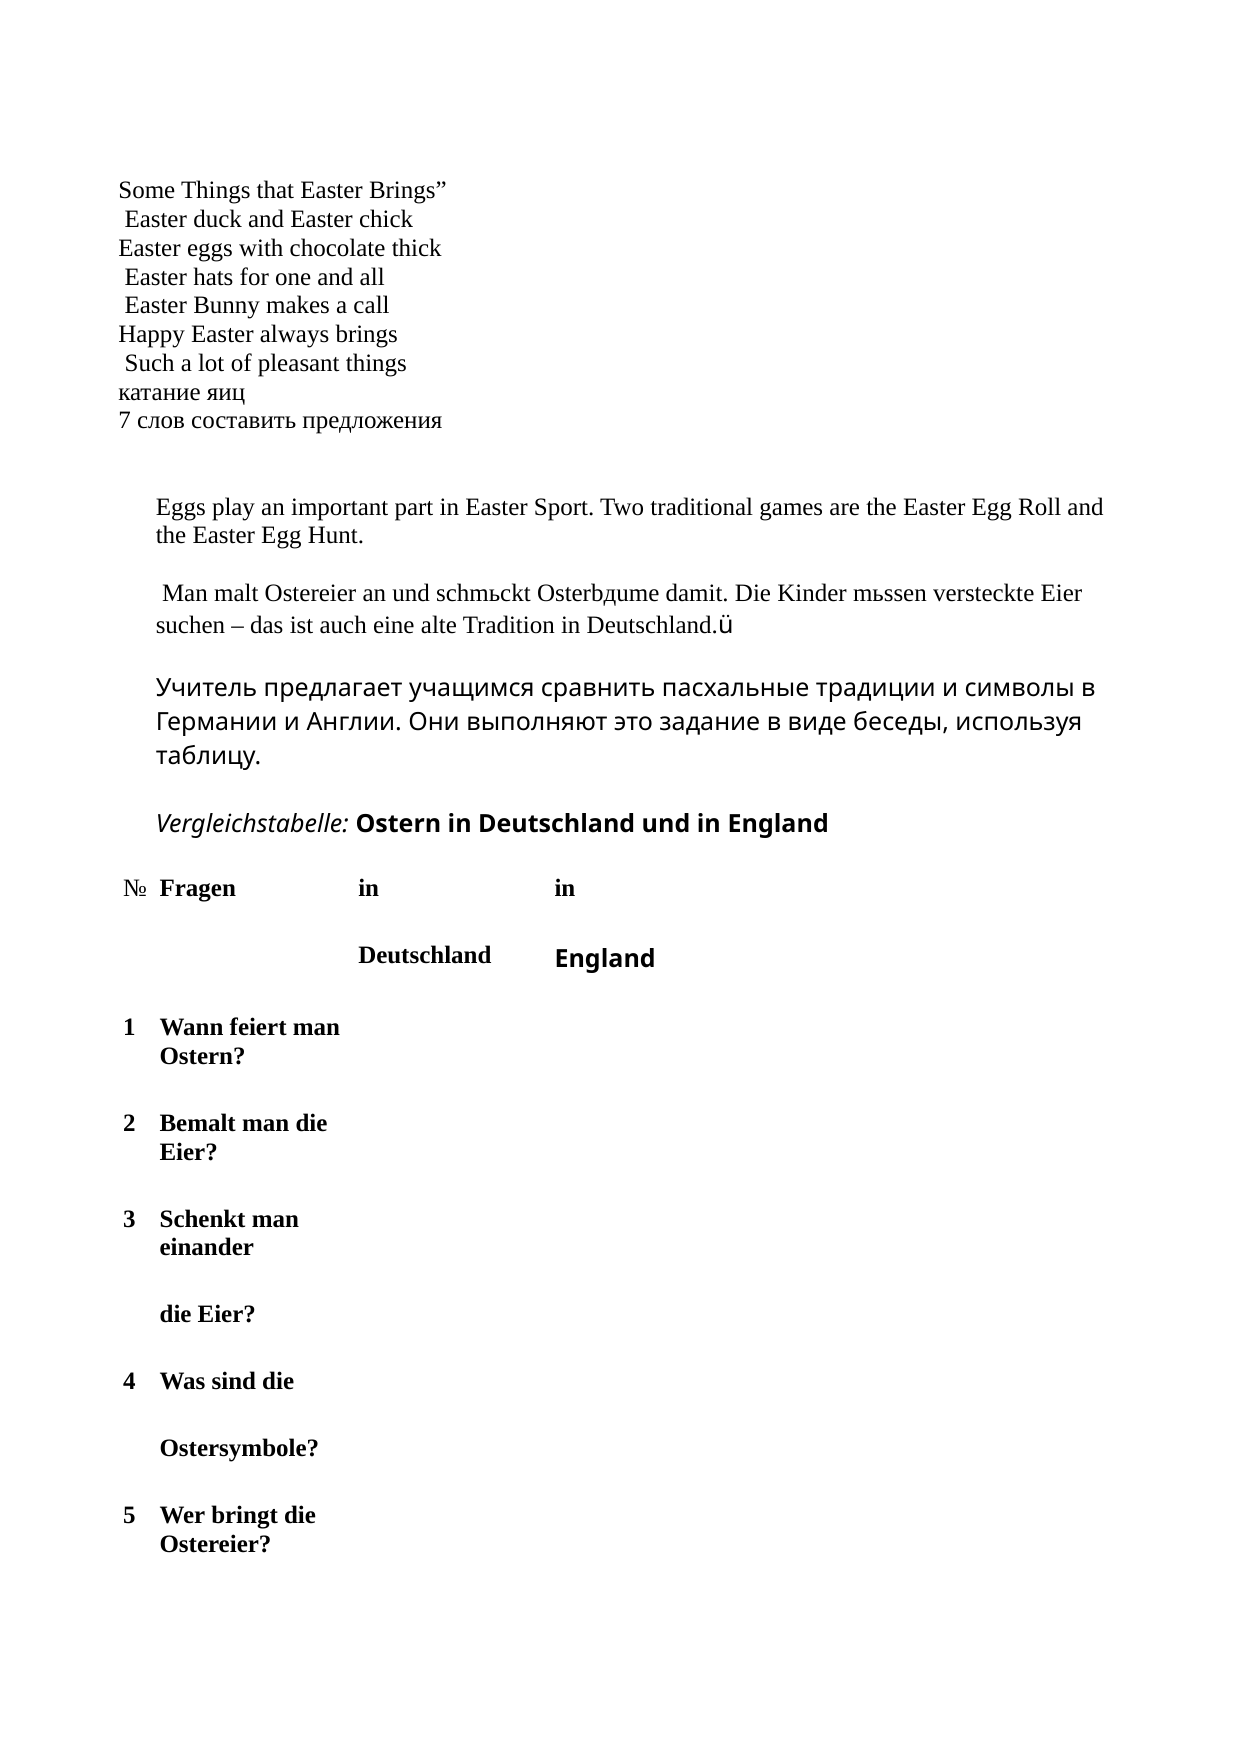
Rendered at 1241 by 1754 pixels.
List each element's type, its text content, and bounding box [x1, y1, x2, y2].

table_cell Wann feiert man Ostern? [155, 979, 353, 1075]
table_cell [550, 1467, 710, 1562]
text Some Things that Easter Brings” [118, 176, 1122, 204]
table_cell 4 [118, 1333, 154, 1400]
table_cell [550, 1266, 710, 1333]
table_cell [155, 907, 353, 979]
table_cell die Eier? [155, 1266, 353, 1333]
text Eggs play an important part in Easter Sport. Two traditional games are the Easter Egg Roll and the Easter Egg Hunt. [156, 492, 1122, 549]
text Such a lot of pleasant things [118, 348, 1122, 377]
text 7 слов составить предложения [118, 406, 1122, 434]
table_cell 3 [118, 1170, 154, 1266]
table_cell [550, 1170, 710, 1266]
table_cell [118, 1266, 154, 1333]
table_header in [550, 840, 710, 907]
table_header № [118, 840, 154, 907]
text Учитель предлагает учащимся сравнить пасхальные традиции и символы в Герма­нии и Англии. Они выполняют это задание в виде беседы, используя таблицу. Vergleichstabelle: Ostern in Deutschland und in England [156, 670, 1122, 840]
table_cell 1 [118, 979, 154, 1075]
table_cell [353, 1333, 549, 1400]
text катание яиц [118, 377, 1122, 406]
table_header in [353, 840, 549, 907]
table_cell [353, 1170, 549, 1266]
text Easter hats for one and all [118, 262, 1122, 291]
text Easter duck and Easter chick [118, 204, 1122, 233]
table_cell Ostersymbole? [155, 1400, 353, 1467]
table_cell 5 [118, 1467, 154, 1562]
table_cell [353, 1400, 549, 1467]
table_cell England [550, 907, 710, 979]
table_cell [353, 1266, 549, 1333]
table_cell [550, 1400, 710, 1467]
text Man malt Ostereier an und schmьckt Osterbдume damit. Die Kinder mьssen versteckte Eier suchen – das ist auch eine alte Tradition in Deutschland.ü [156, 578, 1122, 641]
table_cell Bemalt man die Eier? [155, 1075, 353, 1170]
table_cell [353, 1467, 549, 1562]
table_cell [118, 1400, 154, 1467]
table_cell Wer bringt die Ostereier? [155, 1467, 353, 1562]
text Easter Bunny makes a call [118, 291, 1122, 319]
text Easter eggs with chocolate thick [118, 233, 1122, 262]
table_cell Was sind die [155, 1333, 353, 1400]
table_cell [550, 979, 710, 1075]
text Happy Easter always brings [118, 319, 1122, 348]
table_cell [118, 907, 154, 979]
table_cell [353, 1075, 549, 1170]
table_cell 2 [118, 1075, 154, 1170]
table_cell [550, 1333, 710, 1400]
table_cell [353, 979, 549, 1075]
table_cell Schenkt man einander [155, 1170, 353, 1266]
table_header Fragen [155, 840, 353, 907]
table_cell Deutschland [353, 907, 549, 979]
table_cell [550, 1075, 710, 1170]
